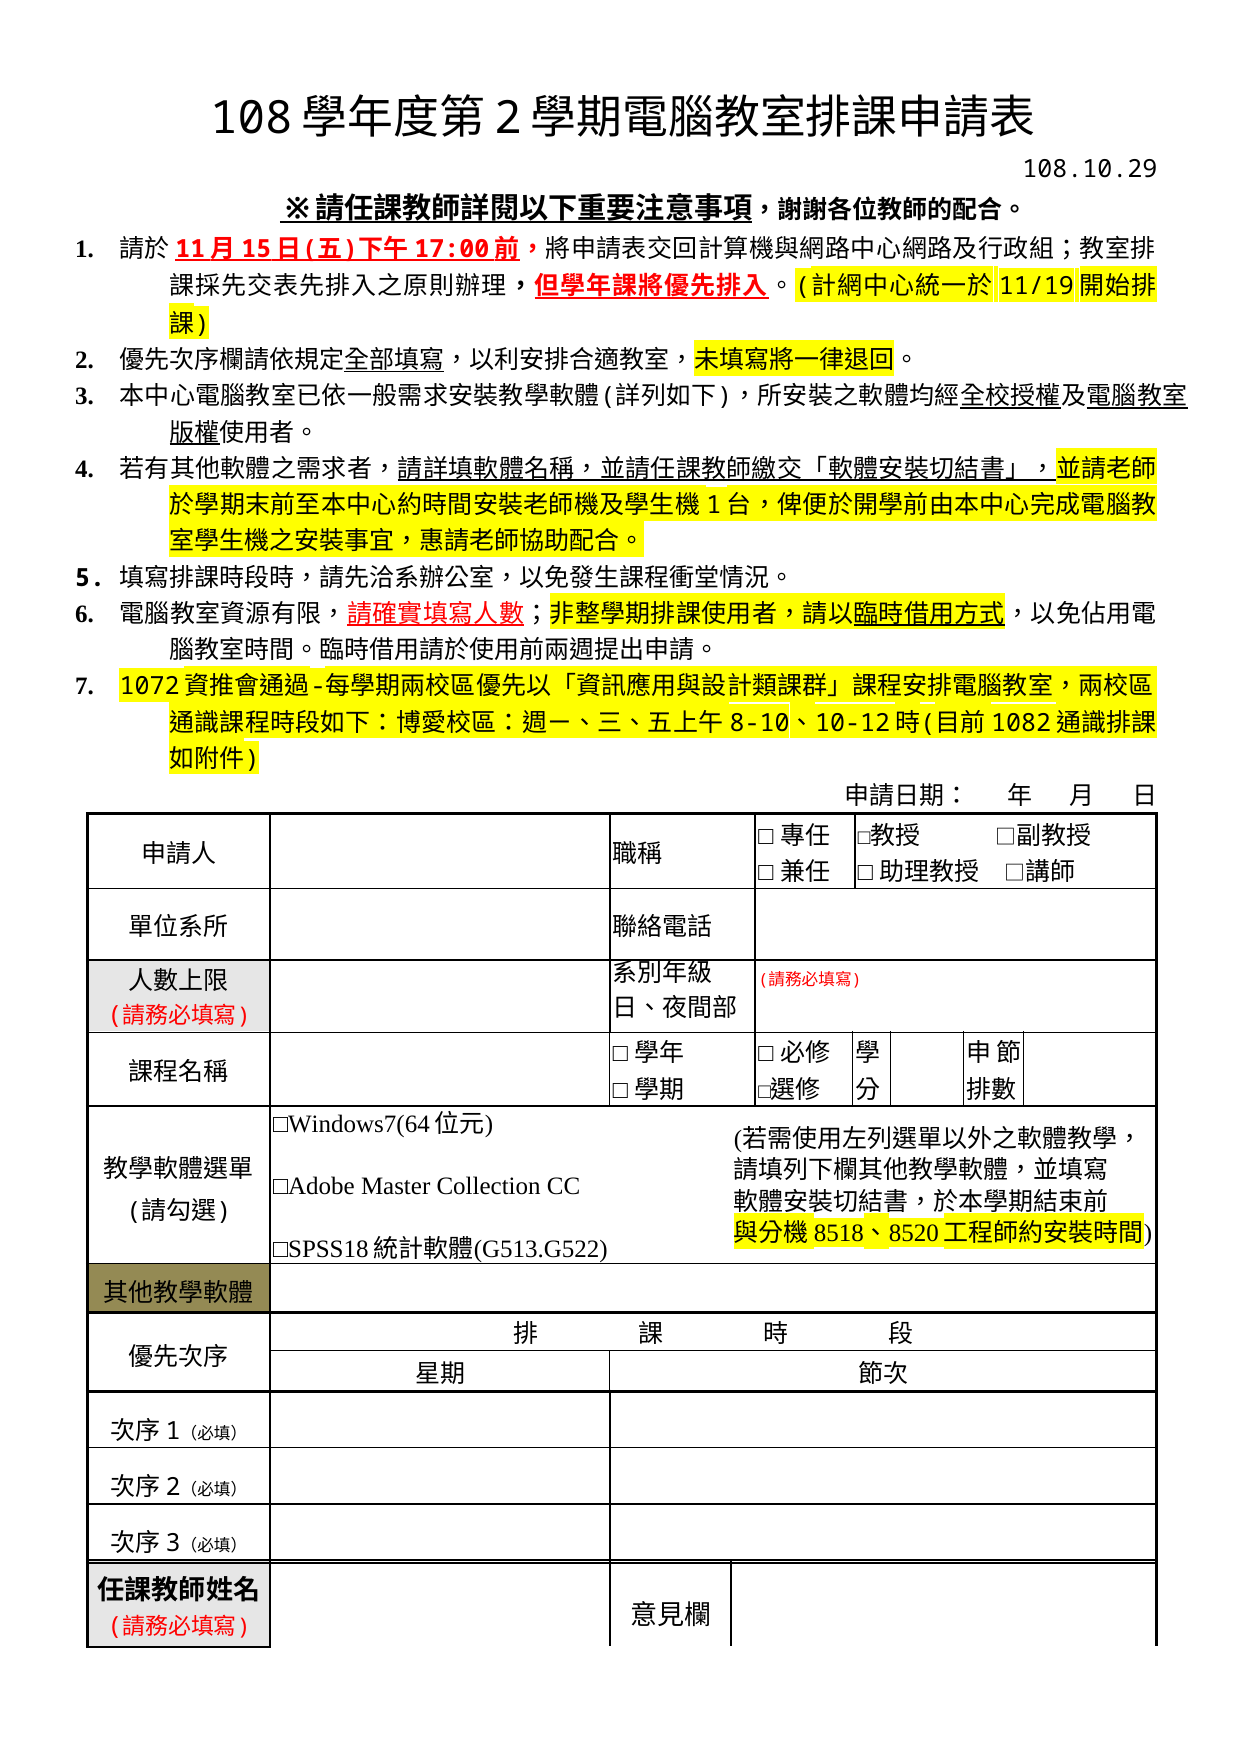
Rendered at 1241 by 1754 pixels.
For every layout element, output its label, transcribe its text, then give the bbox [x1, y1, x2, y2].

table_cell 排 課 時 段 [271, 1314, 1155, 1350]
table_cell 學年 學期 [610, 1033, 754, 1105]
table_cell [611, 1505, 1155, 1559]
table_cell [271, 889, 609, 959]
table_cell 人數上限 (請務必填寫) [89, 961, 269, 1031]
table_cell 優先次序 [89, 1314, 269, 1389]
table_cell 任課教師姓名(請務必填寫) [89, 1564, 269, 1646]
table_cell 次序2（必填） [89, 1448, 269, 1503]
table_cell [611, 1448, 1155, 1503]
table_cell 教學軟體選單 (請勾選) [89, 1107, 269, 1263]
table_cell [756, 889, 1155, 959]
text 申請日期： 年 月 日 [87, 774, 1157, 812]
table_cell 申節排數 [964, 1033, 1023, 1105]
table_cell 單位系所 [89, 889, 269, 959]
list 優先次序欄請依規定全部填寫，以利安排合適教室，未填寫將一律退回。 [75, 339, 1157, 376]
table_cell [732, 1564, 1155, 1646]
table_cell 意見欄 [611, 1564, 730, 1646]
table_cell 必修 □選修 [756, 1033, 852, 1105]
table_cell 系別年級 日、夜間部 [611, 961, 754, 1031]
text 108.10.29 [87, 147, 1157, 185]
table_cell 聯絡電話 [611, 889, 754, 959]
table_cell 次序3（必填） [89, 1505, 269, 1559]
list 1072資推會通過-每學期兩校區優先以「資訊應用與設計類課群」課程安排電腦教室，兩校區通識課程時段如下：博愛校區：週ㄧ、三、五上午8-10、10-12時(目前1082通識排課如附件) [75, 666, 1157, 774]
table_header 職稱 [611, 815, 754, 888]
table_header [271, 815, 609, 888]
text 108學年度第2學期電腦教室排課申請表 [87, 81, 1157, 147]
list 本中心電腦教室已依一般需求安裝教學軟體(詳列如下)，所安裝之軟體均經全校授權及電腦教室版權使用者。 [75, 376, 1187, 448]
list 若有其他軟體之需求者，請詳填軟體名稱，並請任課教師繳交「軟體安裝切結書」，並請老師於學期末前至本中心約時間安裝老師機及學生機1台，俾便於開學前由本中心完成電腦教室學生機之安裝事宜，惠請老師協助配合。 [75, 448, 1157, 557]
table_cell □Windows7(64位元) □Adobe Master Collection CC □SPSS18統計軟體(G513.G522) [271, 1107, 731, 1263]
table_cell 星期 [271, 1351, 609, 1389]
text ※請任課教師詳閱以下重要注意事項，謝謝各位教師的配合。 [87, 185, 1157, 227]
table_cell (若需使用左列選單以外之軟體教學， 請填列下欄其他教學軟體，並填寫 軟體安裝切結書，於本學期結束前 與分機8518、8520工程師約安裝時間) [731, 1107, 1155, 1263]
table_cell 次序1（必填） [89, 1393, 269, 1447]
list 請於11月15日(五)下午17:00前，將申請表交回計算機與網路中心網路及行政組；教室排課採先交表先排入之原則辦理，但學年課將優先排入。(計網中心統一於11/19開始排課) [75, 227, 1157, 339]
table_cell [271, 1393, 609, 1447]
table_cell 課程名稱 [89, 1033, 269, 1105]
table_cell [1024, 1033, 1155, 1105]
table_cell [271, 961, 609, 1031]
table_cell [891, 1033, 963, 1105]
table_cell 學分 [853, 1033, 890, 1105]
list 填寫排課時段時，請先洽系辦公室，以免發生課程衝堂情況。 [75, 557, 1157, 593]
table_cell [271, 1033, 609, 1105]
table_cell [271, 1505, 609, 1559]
table_header 專任 兼任 [756, 815, 854, 888]
list 電腦教室資源有限，請確實填寫人數；非整學期排課使用者，請以臨時借用方式，以免佔用電腦教室時間。臨時借用請於使用前兩週提出申請。 [75, 593, 1157, 666]
table_cell 其他教學軟體 [89, 1264, 269, 1311]
table_header 申請人 [89, 815, 269, 888]
table_header □教授 □副教授 助理教授 □講師 [856, 815, 1155, 888]
table_cell [271, 1264, 1155, 1311]
table_cell [271, 1448, 609, 1503]
table_cell 節次 [610, 1351, 1155, 1389]
table_cell [611, 1393, 1155, 1447]
table_cell (請務必填寫) [756, 961, 1155, 1031]
table_cell [271, 1564, 609, 1646]
